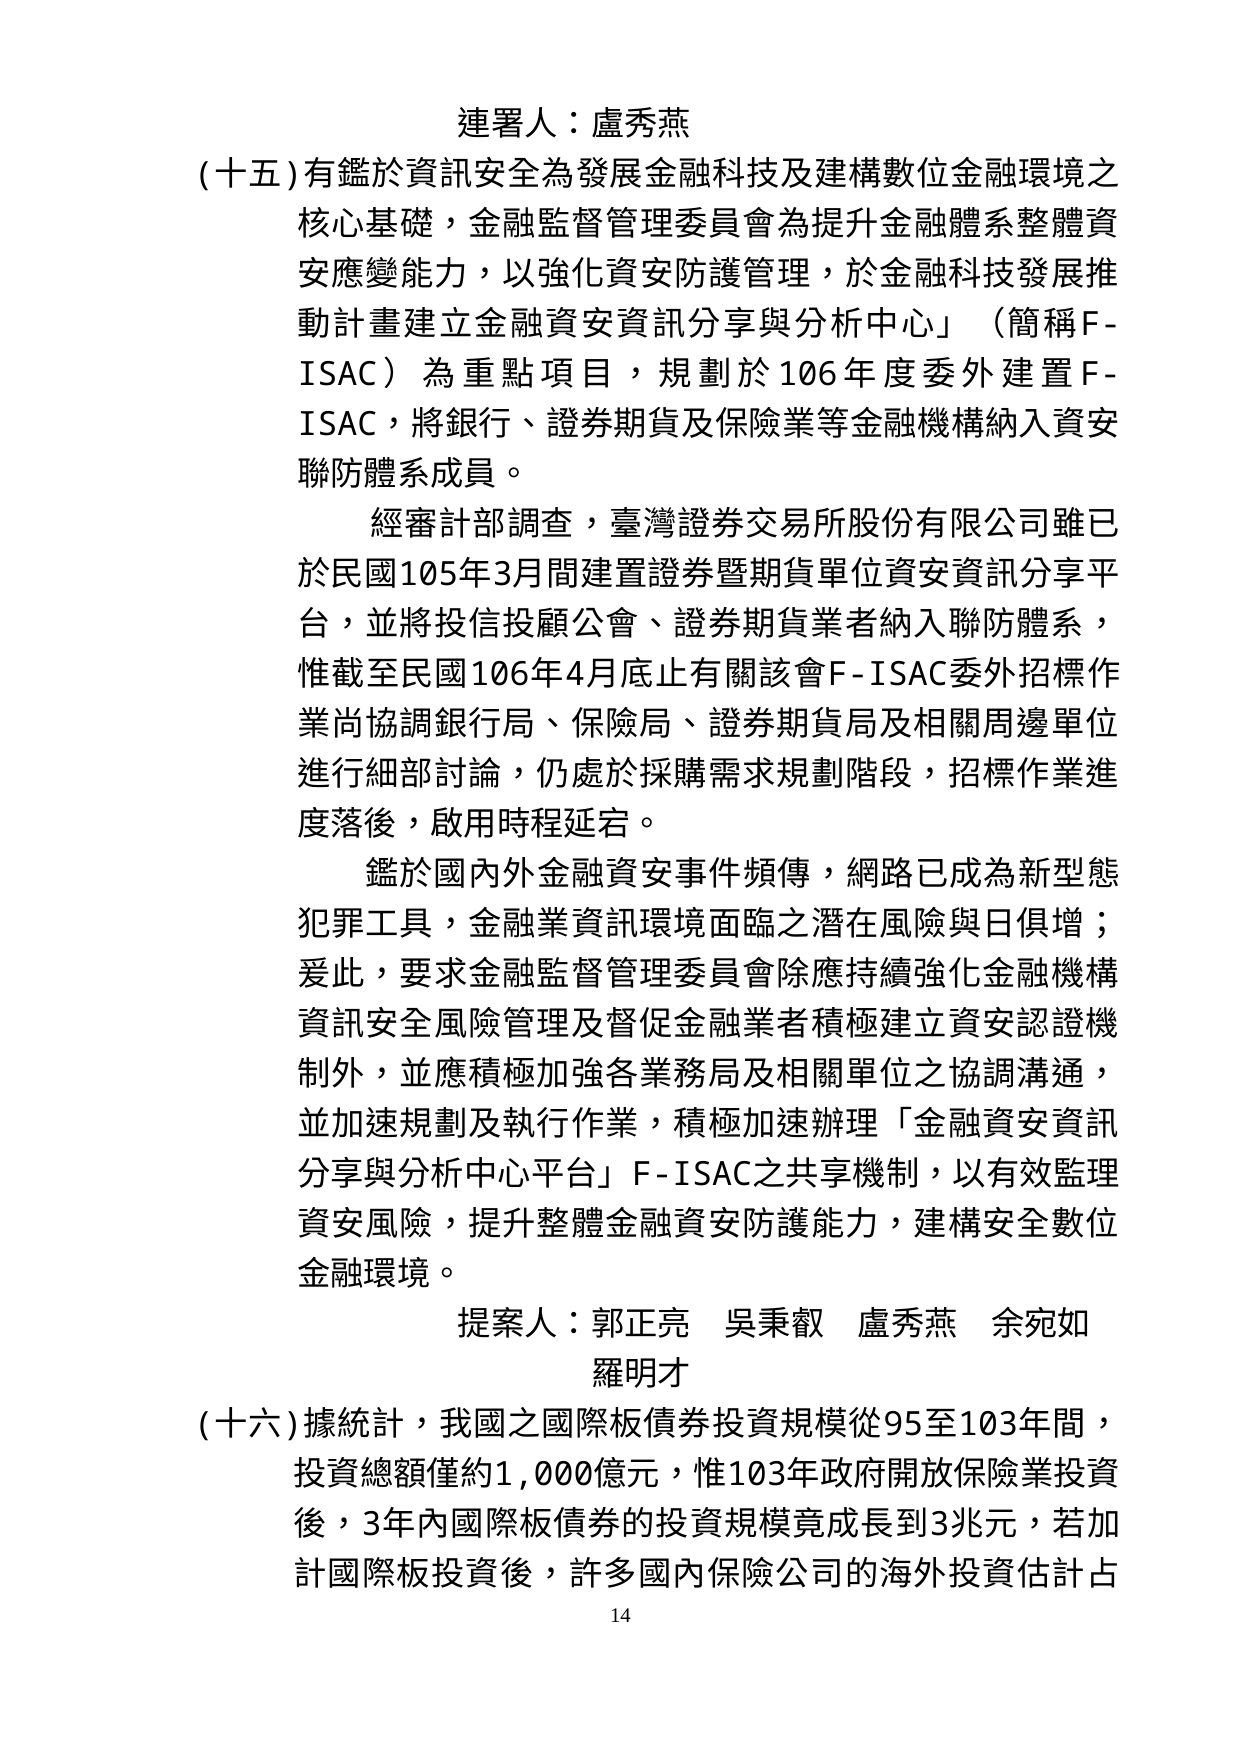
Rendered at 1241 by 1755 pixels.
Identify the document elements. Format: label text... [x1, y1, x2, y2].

text (十六)據統計，我國之國際板債券投資規模從95至103年間，投資總額僅約1,000億元，惟103年政府開放保險業投資後，3年內國際板債券的投資規模竟成長到3兆元，若加計國際板投資後，許多國內保險公司的海外投資估計占 [193, 1396, 1120, 1596]
text (十五)有鑑於資訊安全為發展金融科技及建構數位金融環境之核心基礎，金融監督管理委員會為提升金融體系整體資安應變能力，以強化資安防護管理，於金融科技發展推動計畫建立金融資安資訊分享與分析中心」（簡稱F-ISAC）為重點項目，規劃於106年度委外建置F-ISAC，將銀行、證券期貨及保險業等金融機構納入資安聯防體系成員。 [194, 146, 1120, 496]
text 經審計部調查，臺灣證券交易所股份有限公司雖已於民國105年3月間建置證券暨期貨單位資安資訊分享平台，並將投信投顧公會、證券期貨業者納入聯防體系，惟截至民國106年4月底止有關該會F-ISAC委外招標作業尚協調銀行局、保險局、證券期貨局及相關周邊單位進行細部討論，仍處於採購需求規劃階段，招標作業進度落後，啟用時程延宕。 [297, 496, 1120, 846]
text 連署人：盧秀燕 [457, 96, 1133, 146]
text 鑑於國內外金融資安事件頻傳，網路已成為新型態犯罪工具，金融業資訊環境面臨之潛在風險與日俱增；爰此，要求金融監督管理委員會除應持續強化金融機構資訊安全風險管理及督促金融業者積極建立資安認證機制外，並應積極加強各業務局及相關單位之協調溝通，並加速規劃及執行作業，積極加速辦理「金融資安資訊分享與分析中心平台」F-ISAC之共享機制，以有效監理資安風險，提升整體金融資安防護能力，建構安全數位金融環境。 [297, 846, 1120, 1296]
text 提案人：郭正亮 吳秉叡 盧秀燕 余宛如 羅明才 [457, 1296, 1133, 1396]
